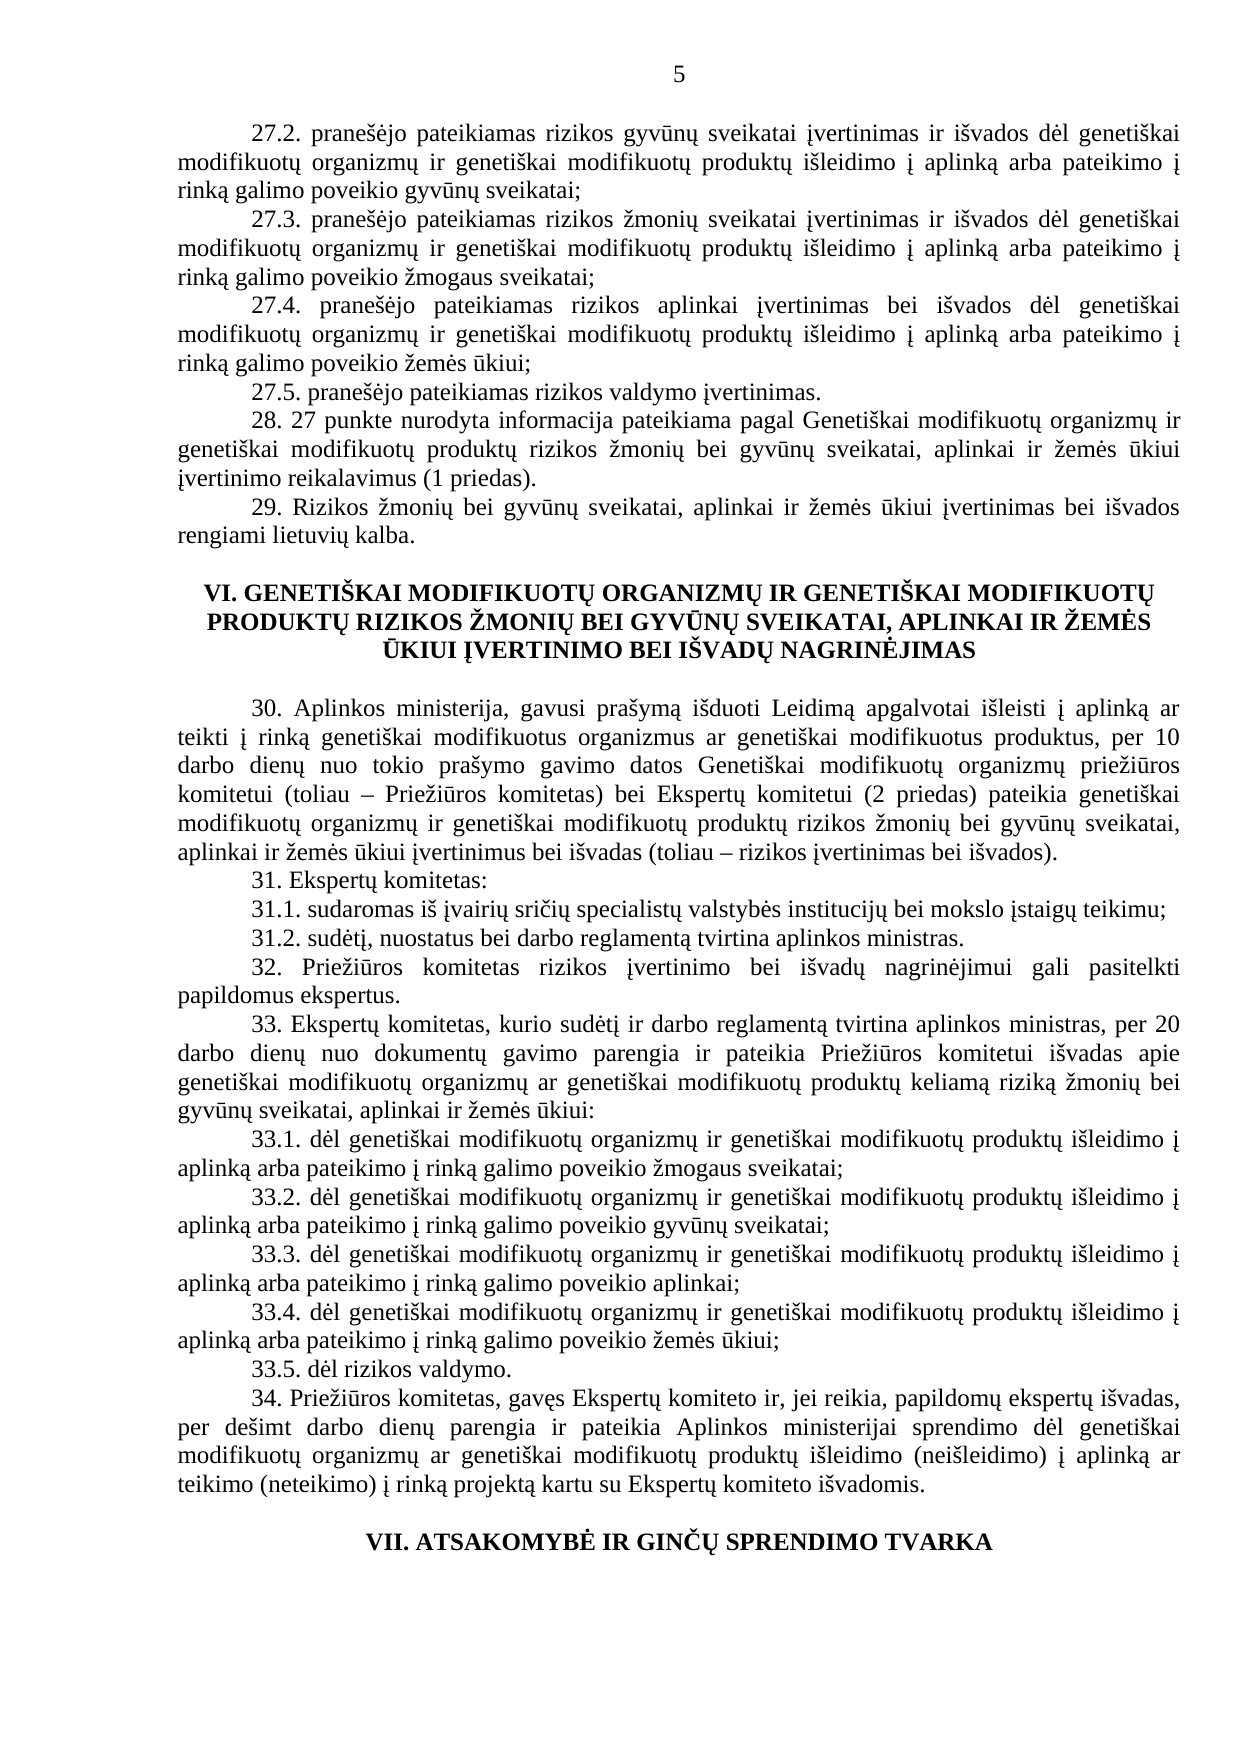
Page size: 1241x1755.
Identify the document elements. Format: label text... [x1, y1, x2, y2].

text 31. Ekspertų komitetas: [177, 866, 1181, 894]
text 33.2. dėl genetiškai modifikuotų organizmų ir genetiškai modifikuotų produktų išleidimo į aplinką arba pateikimo į rinką galimo poveikio gyvūnų sveikatai; [177, 1182, 1181, 1239]
text 28. 27 punkte nurodyta informacija pateikiama pagal Genetiškai modifikuotų organizmų ir genetiškai modifikuotų produktų rizikos žmonių bei gyvūnų sveikatai, aplinkai ir žemės ūkiui įvertinimo reikalavimus (1 priedas). [177, 406, 1181, 492]
text 27.4. pranešėjo pateikiamas rizikos aplinkai įvertinimas bei išvados dėl genetiškai modifikuotų organizmų ir genetiškai modifikuotų produktų išleidimo į aplinką arba pateikimo į rinką galimo poveikio žemės ūkiui; [177, 291, 1181, 377]
text 31.2. sudėtį, nuostatus bei darbo reglamentą tvirtina aplinkos ministras. [177, 923, 1181, 952]
text 33. Ekspertų komitetas, kurio sudėtį ir darbo reglamentą tvirtina aplinkos ministras, per 20 darbo dienų nuo dokumentų gavimo parengia ir pateikia Priežiūros komitetui išvadas apie genetiškai modifikuotų organizmų ar genetiškai modifikuotų produktų keliamą riziką žmonių bei gyvūnų sveikatai, aplinkai ir žemės ūkiui: [177, 1009, 1181, 1124]
text 33.4. dėl genetiškai modifikuotų organizmų ir genetiškai modifikuotų produktų išleidimo į aplinką arba pateikimo į rinką galimo poveikio žemės ūkiui; [177, 1297, 1181, 1354]
text 31.1. sudaromas iš įvairių sričių specialistų valstybės institucijų bei mokslo įstaigų teikimu; [177, 894, 1181, 923]
text 29. Rizikos žmonių bei gyvūnų sveikatai, aplinkai ir žemės ūkiui įvertinimas bei išvados rengiami lietuvių kalba. [177, 492, 1181, 549]
text 32. Priežiūros komitetas rizikos įvertinimo bei išvadų nagrinėjimui gali pasitelkti papildomus ekspertus. [177, 952, 1181, 1009]
text vi. Genetiškai modifikuotų organizmų ir genetiškai modifikuotų produktų rizikos žmonių bei gyvūnų sveikatai, aplinkai ir žemės ūkiui Įvertinimo bei išvadų nagrinėjimas [177, 578, 1181, 664]
text 30. Aplinkos ministerija, gavusi prašymą išduoti Leidimą apgalvotai išleisti į aplinką ar teikti į rinką genetiškai modifikuotus organizmus ar genetiškai modifikuotus produktus, per 10 darbo dienų nuo tokio prašymo gavimo datos Genetiškai modifikuotų organizmų priežiūros komitetui (toliau – Priežiūros komitetas) bei Ekspertų komitetui (2 priedas) pateikia genetiškai modifikuotų organizmų ir genetiškai modifikuotų produktų rizikos žmonių bei gyvūnų sveikatai, aplinkai ir žemės ūkiui įvertinimus bei išvadas (toliau – rizikos įvertinimas bei išvados). [177, 693, 1181, 866]
text Vii. Atsakomybė ir Ginčų sprendimo tvarka [177, 1527, 1181, 1556]
text 27.3. pranešėjo pateikiamas rizikos žmonių sveikatai įvertinimas ir išvados dėl genetiškai modifikuotų organizmų ir genetiškai modifikuotų produktų išleidimo į aplinką arba pateikimo į rinką galimo poveikio žmogaus sveikatai; [177, 204, 1181, 291]
text 33.5. dėl rizikos valdymo. [177, 1354, 1181, 1383]
text 34. Priežiūros komitetas, gavęs Ekspertų komiteto ir, jei reikia, papildomų ekspertų išvadas, per dešimt darbo dienų parengia ir pateikia Aplinkos ministerijai sprendimo dėl genetiškai modifikuotų organizmų ar genetiškai modifikuotų produktų išleidimo (neišleidimo) į aplinką ar teikimo (neteikimo) į rinką projektą kartu su Ekspertų komiteto išvadomis. [177, 1383, 1181, 1498]
text 33.1. dėl genetiškai modifikuotų organizmų ir genetiškai modifikuotų produktų išleidimo į aplinką arba pateikimo į rinką galimo poveikio žmogaus sveikatai; [177, 1124, 1181, 1182]
text 33.3. dėl genetiškai modifikuotų organizmų ir genetiškai modifikuotų produktų išleidimo į aplinką arba pateikimo į rinką galimo poveikio aplinkai; [177, 1239, 1181, 1297]
text 27.5. pranešėjo pateikiamas rizikos valdymo įvertinimas. [177, 377, 1181, 406]
text 27.2. pranešėjo pateikiamas rizikos gyvūnų sveikatai įvertinimas ir išvados dėl genetiškai modifikuotų organizmų ir genetiškai modifikuotų produktų išleidimo į aplinką arba pateikimo į rinką galimo poveikio gyvūnų sveikatai; [177, 118, 1181, 204]
